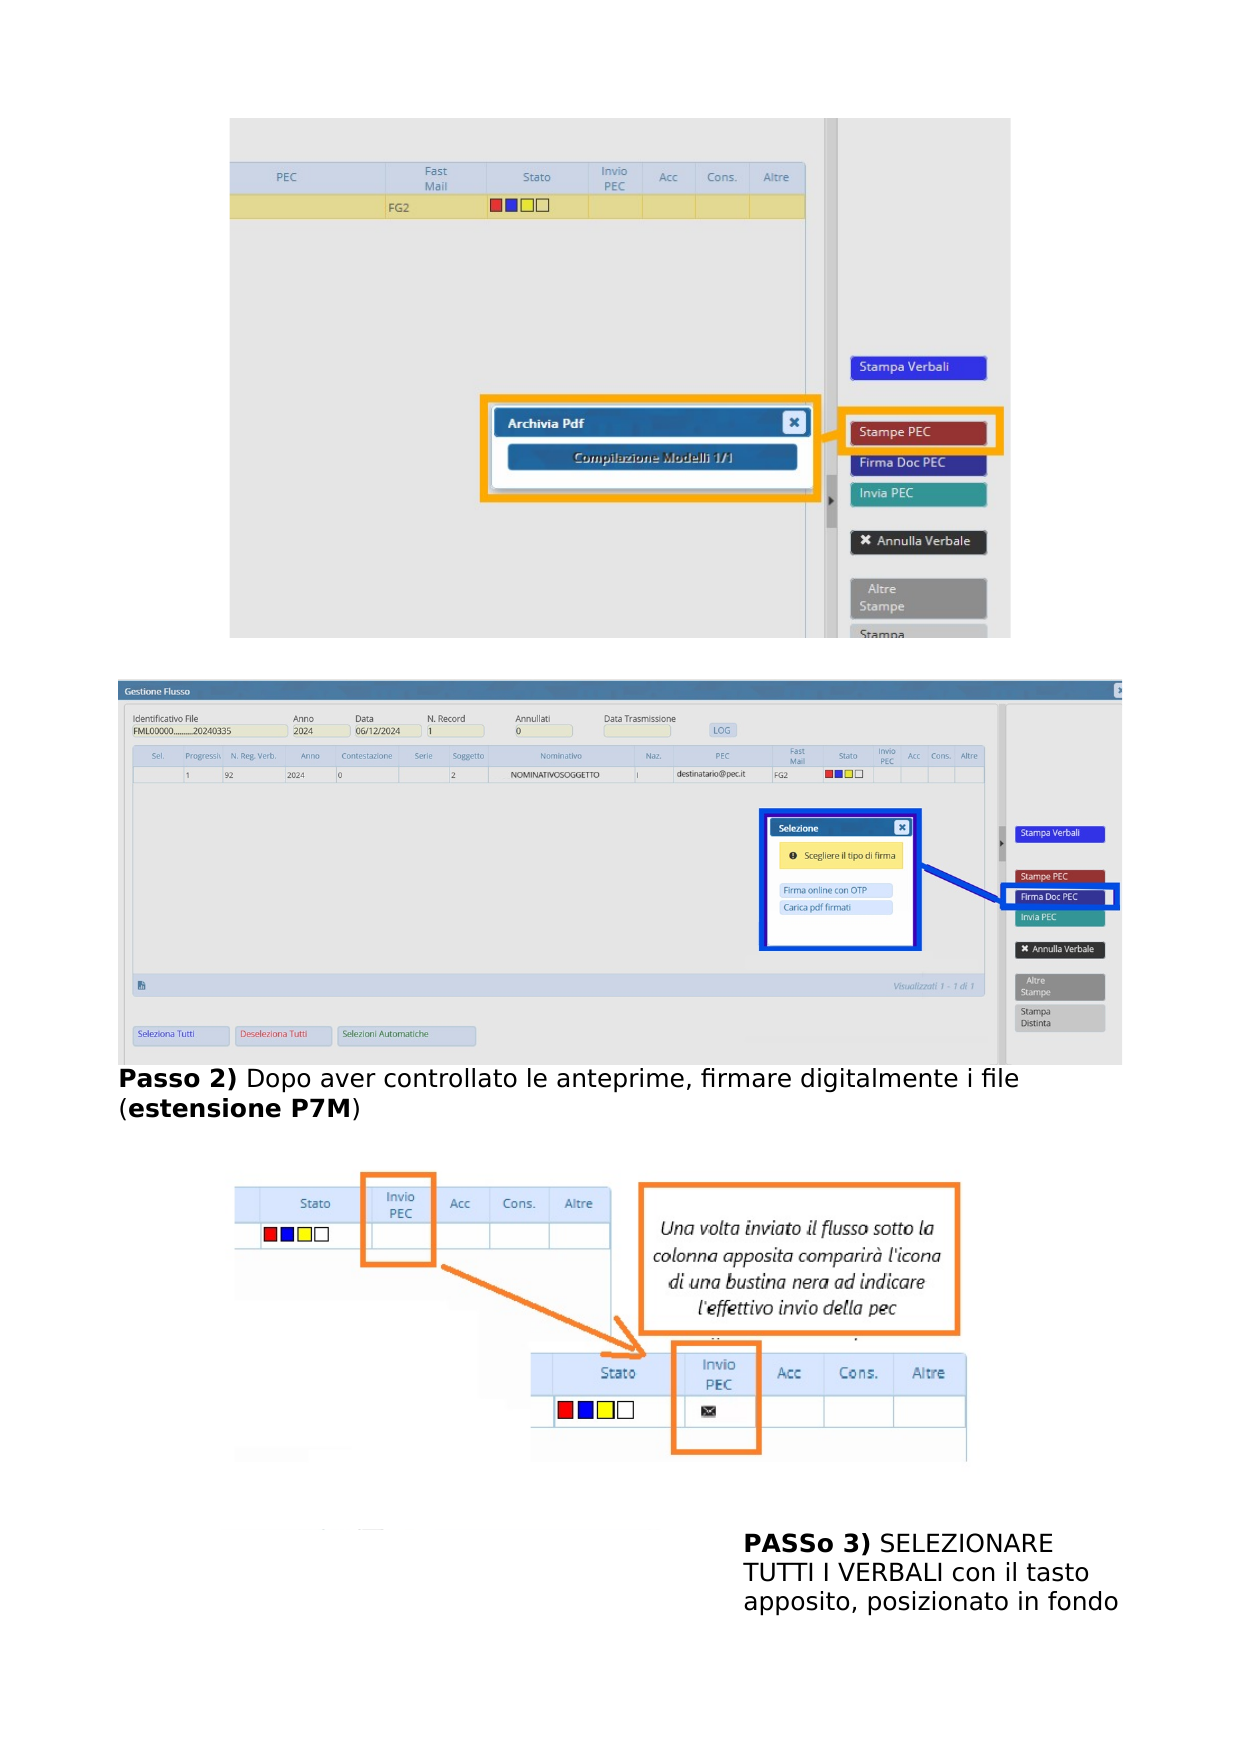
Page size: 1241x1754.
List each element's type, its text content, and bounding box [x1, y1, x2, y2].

text PASSo 3) SELEZIONARE TUTTI I VERBALI con il tasto apposito, posizionato in fondo [118, 1529, 1122, 1616]
picture [229, 118, 1011, 638]
picture [118, 1135, 1123, 1602]
text Passo 2) Dopo aver controllato le anteprime, firmare digitalmente i file (estensione P7M) [118, 1065, 1122, 1123]
picture [118, 679, 1123, 1065]
